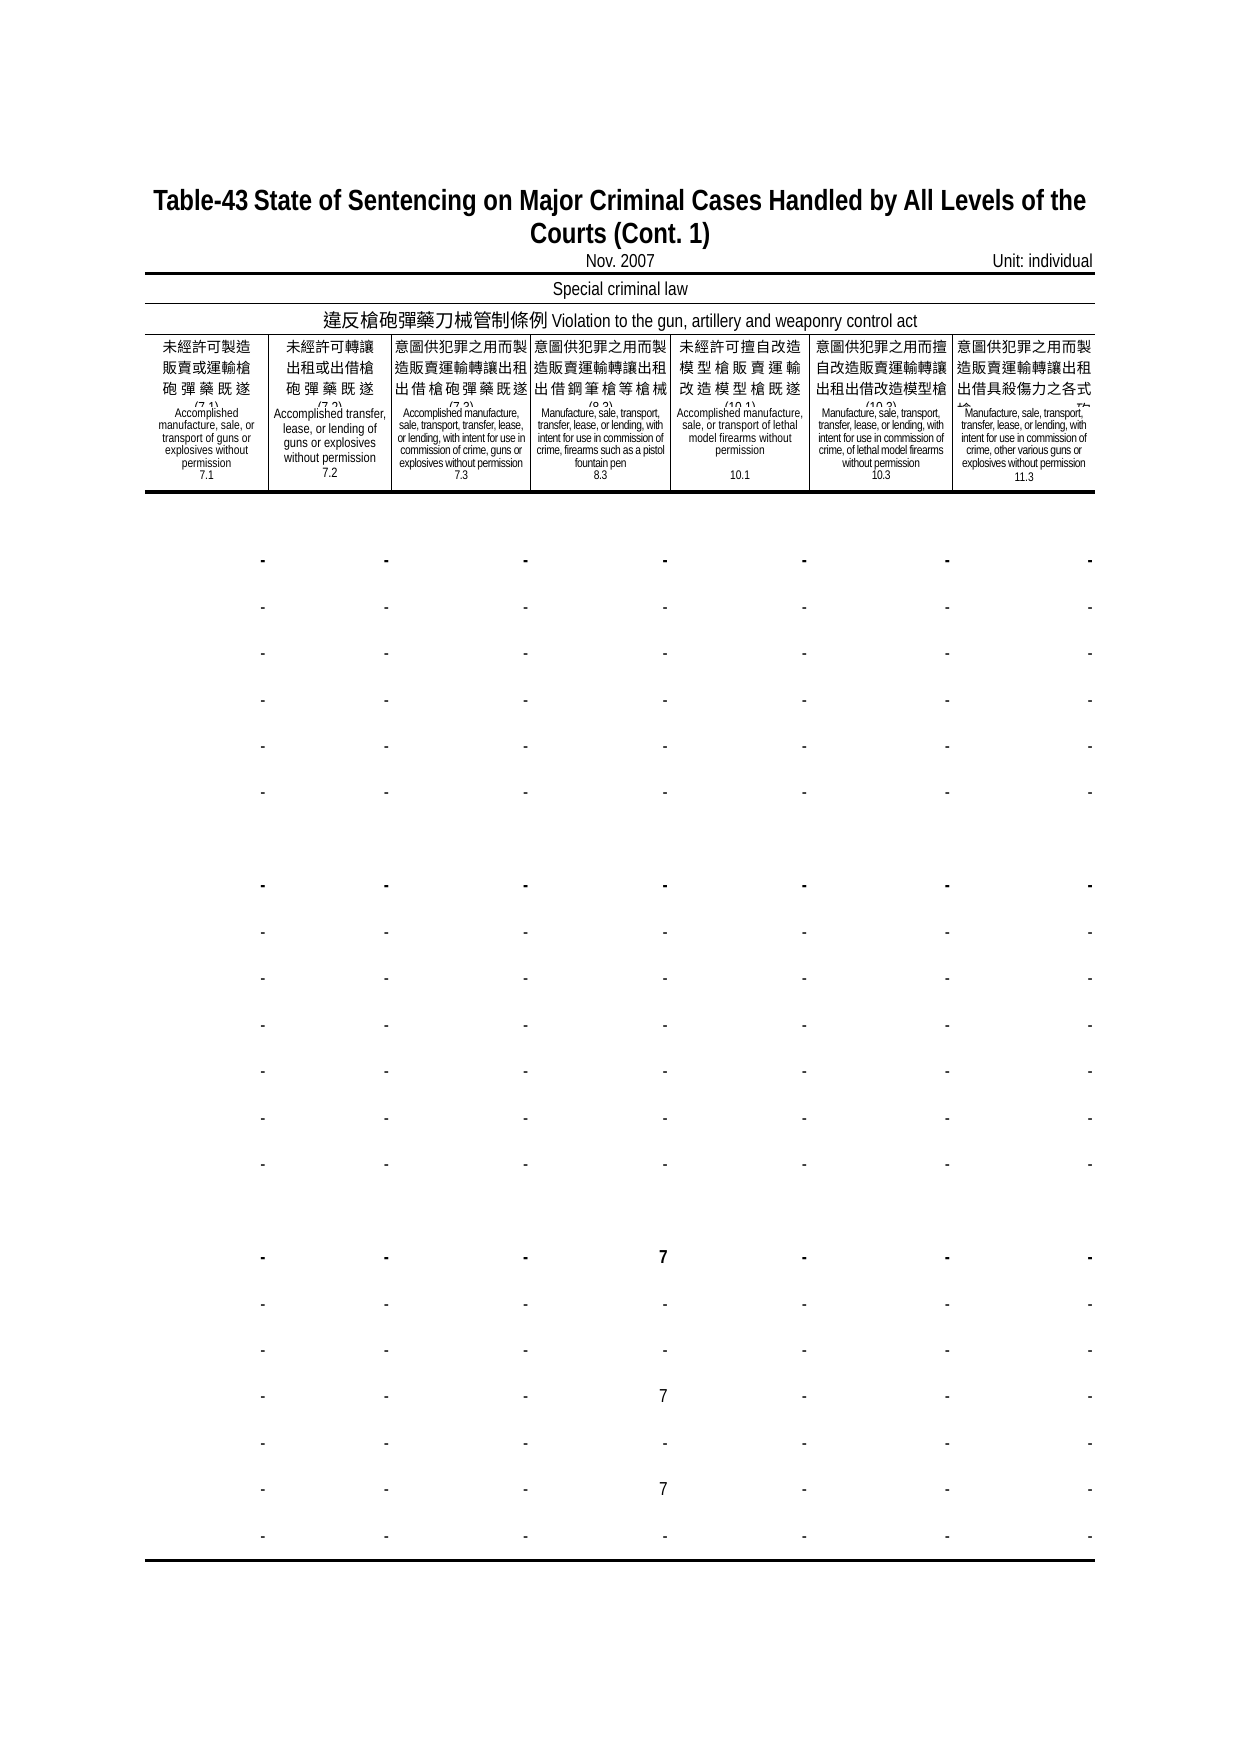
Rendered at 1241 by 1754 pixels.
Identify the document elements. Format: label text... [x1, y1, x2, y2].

table_cell - [531, 769, 670, 816]
table_cell - [810, 1280, 952, 1327]
table_cell [810, 494, 952, 537]
table_cell - [145, 630, 268, 676]
table_cell - [670, 769, 809, 816]
text Nov. 2007 Unit: individual [148, 250, 1092, 272]
table_cell [670, 494, 809, 537]
table_cell - [391, 1001, 531, 1048]
table_cell - [670, 1001, 809, 1048]
table_cell Accomplished manufacture, sale, transport, transfer, lease, or lending, with intent for use in commission of crime, guns or explosives without permission 7.3 [392, 407, 530, 490]
table_cell Accomplished manufacture, sale, or transport of lethal model firearms without permission 10.1 [671, 407, 809, 490]
table_cell Manufacture, sale, transport, transfer, lease, or lending, with intent for use in commission of crime, of lethal model firearms without permission 10.3 [810, 407, 952, 490]
table_cell - [268, 769, 391, 816]
table_cell - [531, 1280, 670, 1327]
table_cell - [391, 769, 531, 816]
table_cell - [145, 1420, 268, 1466]
table_cell - [145, 862, 268, 908]
table_cell - [391, 1048, 531, 1094]
table_cell - [268, 1048, 391, 1094]
table_cell - [670, 1280, 809, 1327]
table_cell - [145, 1094, 268, 1141]
table_cell - [268, 1280, 391, 1327]
table_cell - [268, 1327, 391, 1373]
table_cell - [391, 1094, 531, 1141]
table_cell - [810, 1141, 952, 1187]
table_cell - [953, 1466, 1095, 1512]
table_cell - [953, 769, 1095, 816]
table_cell - [268, 909, 391, 955]
table_cell - [145, 1141, 268, 1187]
table_header Special criminal law [145, 275, 1095, 303]
table_cell [145, 1187, 268, 1234]
table_cell - [145, 1280, 268, 1327]
table_cell - [145, 1001, 268, 1048]
table_cell - [145, 1466, 268, 1512]
table_cell - [670, 1048, 809, 1094]
table_cell [810, 816, 952, 862]
table_cell - [953, 1513, 1095, 1559]
table_cell - [531, 676, 670, 723]
table_cell - [268, 676, 391, 723]
table_cell - [391, 1327, 531, 1373]
table_cell - [670, 583, 809, 630]
table_cell - [268, 1373, 391, 1419]
table_cell - [810, 723, 952, 769]
table_cell - [531, 1513, 670, 1559]
table_cell - [670, 676, 809, 723]
table_cell 意圖供犯罪之用而擅自改造販賣運輸轉讓出租出借改造模型槍 (10.3) [810, 335, 952, 407]
table_cell - [670, 1466, 809, 1512]
table_cell - [531, 630, 670, 676]
table_cell - [531, 955, 670, 1001]
table_cell - [145, 583, 268, 630]
table_cell - [391, 955, 531, 1001]
table_cell - [670, 862, 809, 908]
table_cell [391, 494, 531, 537]
table_cell - [268, 1234, 391, 1280]
table_cell - [810, 862, 952, 908]
table_cell - [670, 630, 809, 676]
table_cell [268, 816, 391, 862]
table_cell - [670, 1094, 809, 1141]
table_cell - [531, 1327, 670, 1373]
table_cell - [391, 676, 531, 723]
table_cell Manufacture, sale, transport, transfer, lease, or lending, with intent for use in commission of crime, firearms such as a pistol fountain pen 8.3 [531, 407, 670, 490]
table_cell 違反槍砲彈藥刀械管制條例Violation to the gun, artillery and weaponry control act [145, 304, 1095, 334]
table_cell - [268, 537, 391, 583]
table_cell - [268, 1001, 391, 1048]
table_cell - [810, 1001, 952, 1048]
table_cell - [810, 1234, 952, 1280]
table_cell 未經許可擅自改造 模型槍販賣運輸 改造模型槍既遂 (10.1) [671, 335, 809, 407]
table_cell - [810, 955, 952, 1001]
table_cell - [391, 1373, 531, 1419]
table_cell - [810, 630, 952, 676]
table_cell - [391, 723, 531, 769]
table_cell [145, 494, 268, 537]
table_cell - [810, 1327, 952, 1373]
table_cell - [810, 1420, 952, 1466]
table_cell - [391, 1141, 531, 1187]
table_cell - [953, 723, 1095, 769]
table_cell - [531, 723, 670, 769]
table_cell Manufacture, sale, transport, transfer, lease, or lending, with intent for use in commission of crime, other various guns or explosives without permission 11.3 [953, 407, 1095, 490]
table_cell - [145, 1048, 268, 1094]
table_cell - [810, 537, 952, 583]
table_cell - [953, 909, 1095, 955]
table_cell - [531, 1141, 670, 1187]
table_cell 未經許可製造 販賣或運輸槍 砲彈藥既遂 (7.1) [145, 335, 268, 407]
table_cell [531, 1187, 670, 1234]
table_cell - [391, 537, 531, 583]
table_cell [670, 816, 809, 862]
table_cell - [953, 1094, 1095, 1141]
table_cell 7 [531, 1234, 670, 1280]
table_cell - [670, 1234, 809, 1280]
table_cell - [670, 1420, 809, 1466]
table_cell 意圖供犯罪之用而製造販賣運輸轉讓出租出借具殺傷力之各式槍砲 (11.3) [953, 335, 1095, 407]
table_cell - [953, 1048, 1095, 1094]
table_cell - [391, 909, 531, 955]
table_cell - [268, 1420, 391, 1466]
table_cell 未經許可轉讓 出租或出借槍 砲彈藥既遂 (7.2) [269, 335, 391, 407]
table_cell - [268, 862, 391, 908]
table_cell - [953, 862, 1095, 908]
table_cell - [145, 955, 268, 1001]
table_cell - [670, 537, 809, 583]
table_cell [953, 816, 1095, 862]
table_cell - [670, 1373, 809, 1419]
table_cell Accomplished transfer, lease, or lending of guns or explosives without permission 7.2 [269, 407, 391, 490]
table_cell - [268, 1513, 391, 1559]
table_cell - [670, 723, 809, 769]
table_cell - [531, 862, 670, 908]
table_cell - [953, 676, 1095, 723]
table_cell - [391, 583, 531, 630]
table_cell - [268, 1466, 391, 1512]
table_cell - [531, 537, 670, 583]
table_cell - [145, 1373, 268, 1419]
table_cell - [670, 1141, 809, 1187]
table_cell - [145, 1327, 268, 1373]
table_cell 7 [531, 1466, 670, 1512]
table_cell - [670, 1327, 809, 1373]
table_cell - [953, 1420, 1095, 1466]
table_cell - [810, 676, 952, 723]
table_cell - [391, 1234, 531, 1280]
table_cell - [531, 1094, 670, 1141]
table_cell [268, 1187, 391, 1234]
table_cell - [810, 1513, 952, 1559]
table_cell - [953, 583, 1095, 630]
table_cell - [268, 583, 391, 630]
table_cell - [145, 1513, 268, 1559]
table_cell - [810, 1373, 952, 1419]
table_cell [953, 494, 1095, 537]
table_cell - [670, 909, 809, 955]
table_cell - [953, 537, 1095, 583]
table_cell - [810, 1094, 952, 1141]
table_cell [391, 816, 531, 862]
table_cell - [810, 769, 952, 816]
table_cell - [145, 537, 268, 583]
text Table-43 State of Sentencing on Major Criminal Cases Handled by All Levels of the Courts (Cont. 1) [148, 183, 1092, 250]
table_cell - [953, 955, 1095, 1001]
table_cell [268, 494, 391, 537]
table_cell - [670, 955, 809, 1001]
table_cell [953, 1187, 1095, 1234]
table_cell - [391, 862, 531, 908]
table_cell - [953, 1373, 1095, 1419]
table_cell [391, 1187, 531, 1234]
table_cell - [810, 583, 952, 630]
table_cell [810, 1187, 952, 1234]
table_cell - [268, 723, 391, 769]
table_cell - [810, 1466, 952, 1512]
table_cell - [268, 955, 391, 1001]
table_cell - [145, 1234, 268, 1280]
table_cell - [391, 1420, 531, 1466]
table_cell [145, 816, 268, 862]
table_cell - [391, 1466, 531, 1512]
table_cell 意圖供犯罪之用而製造販賣運輸轉讓出租出借槍砲彈藥既遂 (7.3) [392, 335, 530, 407]
table_cell 7 [531, 1373, 670, 1419]
table_cell - [810, 909, 952, 955]
table_cell - [268, 1094, 391, 1141]
table_cell - [953, 1234, 1095, 1280]
table_cell - [391, 630, 531, 676]
table_cell - [953, 1001, 1095, 1048]
table_cell [531, 816, 670, 862]
table_cell [531, 494, 670, 537]
table_cell - [268, 630, 391, 676]
table_cell - [531, 909, 670, 955]
table_cell - [670, 1513, 809, 1559]
table_cell - [531, 1048, 670, 1094]
table_cell - [953, 630, 1095, 676]
table_cell - [268, 1141, 391, 1187]
table_cell - [953, 1141, 1095, 1187]
table_cell - [531, 1420, 670, 1466]
table_cell - [810, 1048, 952, 1094]
table_cell - [145, 769, 268, 816]
table_cell - [531, 1001, 670, 1048]
table_cell Accomplished manufacture, sale, or transport of guns or explosives without permission 7.1 [145, 407, 268, 490]
table_cell [670, 1187, 809, 1234]
table_cell - [391, 1513, 531, 1559]
table_cell - [531, 583, 670, 630]
table_cell 意圖供犯罪之用而製造販賣運輸轉讓出租出借鋼筆槍等槍械 (8.3) [531, 335, 670, 407]
table_cell - [145, 909, 268, 955]
table_cell - [145, 676, 268, 723]
table_cell - [145, 723, 268, 769]
table_cell - [953, 1327, 1095, 1373]
table_cell - [391, 1280, 531, 1327]
table_cell - [953, 1280, 1095, 1327]
